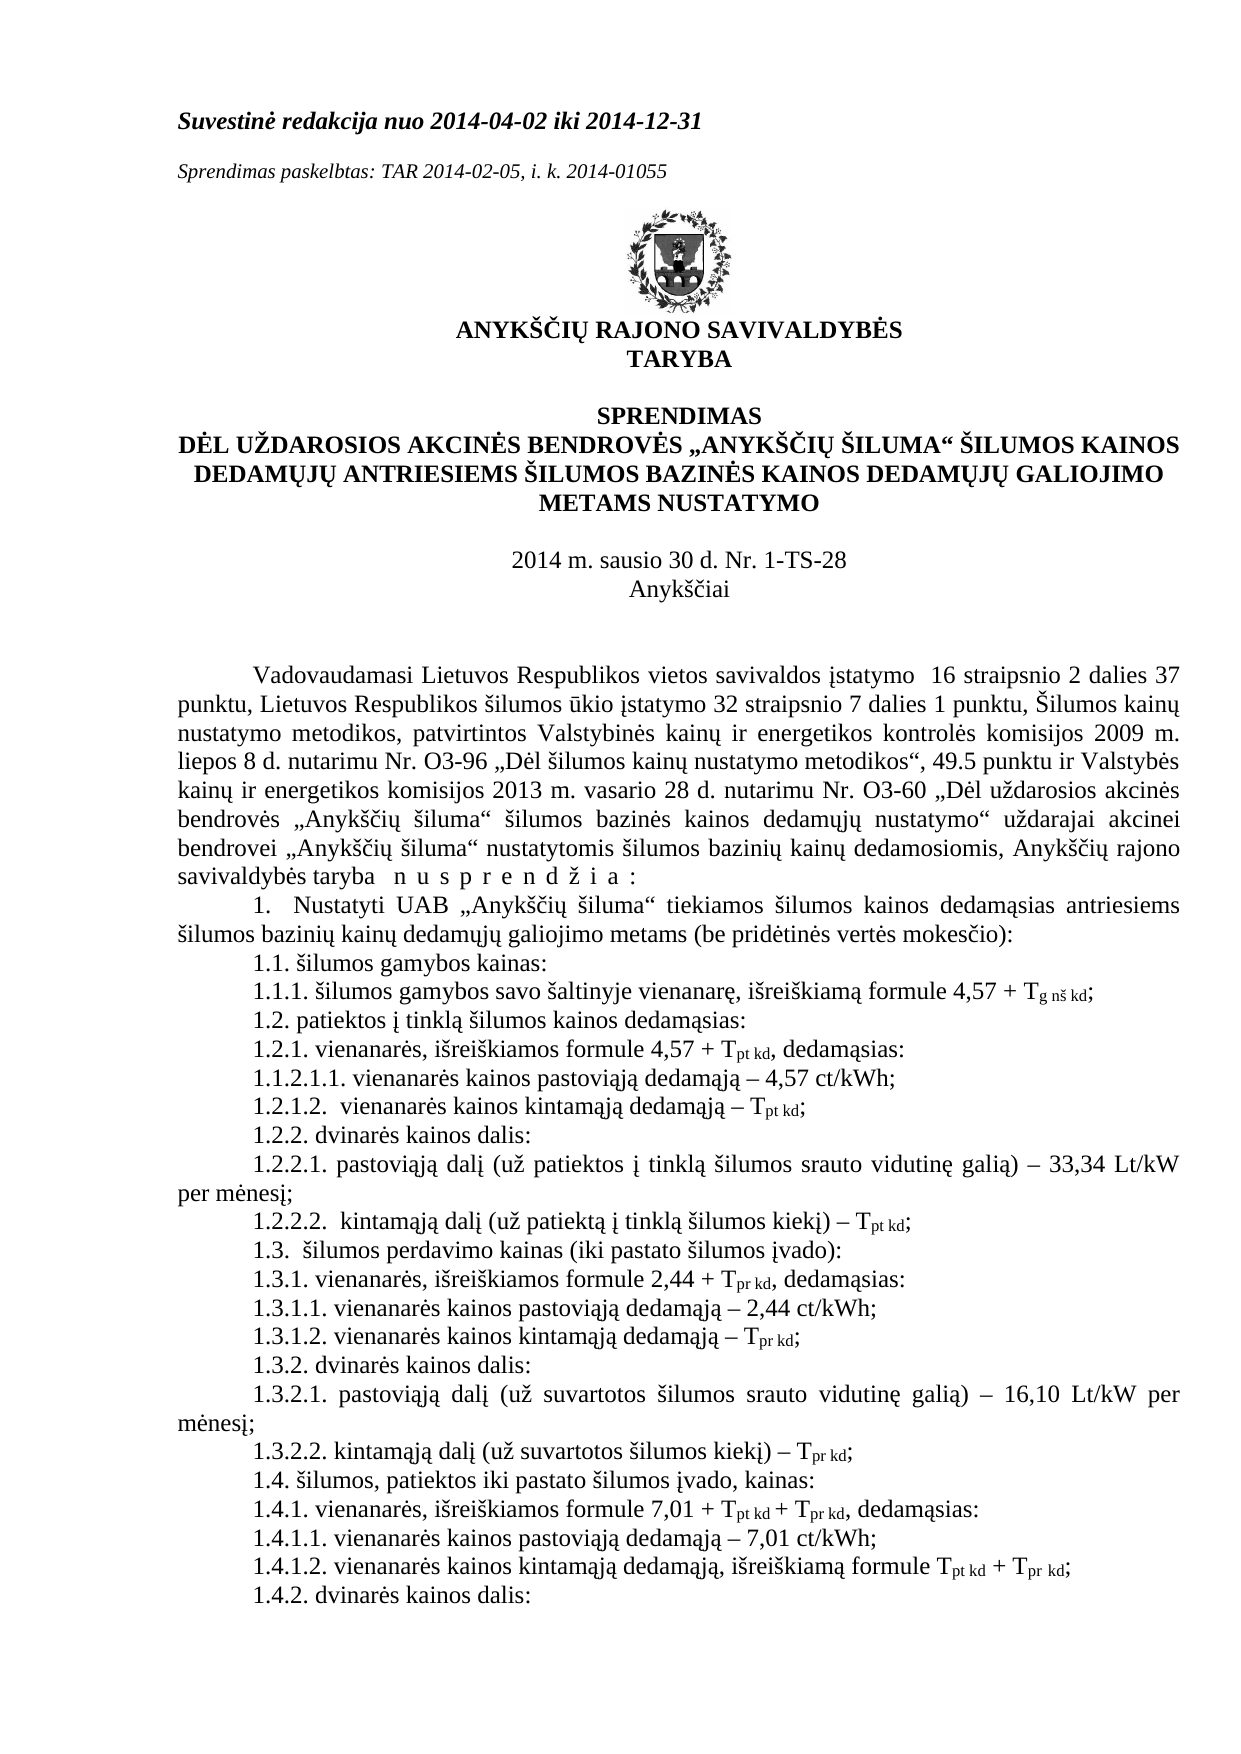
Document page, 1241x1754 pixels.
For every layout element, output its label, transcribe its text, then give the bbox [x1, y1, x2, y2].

text 1.3. šilumos perdavimo kainas (iki pastato šilumos įvado): [177, 1235, 1181, 1264]
text 1.4.1. vienanarės, išreiškiamos formule 7,01 + Tpt kd + Tpr kd, dedamąsias: [177, 1494, 1181, 1523]
text 1.4.2. dvinarės kainos dalis: [177, 1580, 1181, 1609]
text 1.3.2.1. pastoviąją dalį (už suvartotos šilumos srauto vidutinę galią) – 16,10 Lt/kW per mėnesį; [177, 1379, 1181, 1436]
text 1.3.2. dvinarės kainos dalis: [177, 1350, 1181, 1379]
text 1. Nustatyti UAB „Anykščių šiluma“ tiekiamos šilumos kainos dedamąsias antriesiems šilumos bazinių kainų dedamųjų galiojimo metams (be pridėtinės vertės mokesčio): [177, 890, 1181, 948]
text Sprendimas paskelbtas: TAR 2014-02-05, i. k. 2014-01055 [177, 159, 1181, 183]
text 2014 m. sausio 30 d. Nr. 1-TS-28 [177, 545, 1181, 574]
text 1.1. šilumos gamybos kainas: [177, 948, 1181, 976]
text ANYKŠČIŲ RAJONO SAVIVALDYBĖS [177, 315, 1181, 344]
text 1.2. patiektos į tinklą šilumos kainos dedamąsias: [177, 1005, 1181, 1034]
text 1.1.1. šilumos gamybos savo šaltinyje vienanarę, išreiškiamą formule 4,57 + Tg nš kd; [177, 976, 1181, 1005]
text 1.4.1.1. vienanarės kainos pastoviąją dedamąją – 7,01 ct/kWh; [177, 1523, 1181, 1551]
text TARYBA [177, 344, 1181, 373]
text DĖL UŽDAROSIOS AKCINĖS BENDROVĖS „ANYKŠČIŲ ŠILUMA“ ŠILUMOS KAINOS DEDAMŲJŲ ANTRIESIEMS ŠILUMOS BAZINĖS KAINOS DEDAMŲJŲ GALIOJIMO METAMS NUSTATYMO [177, 430, 1181, 516]
text Suvestinė redakcija nuo 2014-04-02 iki 2014-12-31 [177, 106, 1181, 135]
text 1.3.2.2. kintamąją dalį (už suvartotos šilumos kiekį) – Tpr kd; [177, 1436, 1181, 1465]
text 1.4.1.2. vienanarės kainos kintamąją dedamąją, išreiškiamą formule Tpt kd + Tpr kd; [177, 1551, 1181, 1580]
text 1.2.1.2. vienanarės kainos kintamąją dedamąją – Tpt kd; [177, 1091, 1181, 1120]
text Anykščiai [177, 574, 1181, 603]
text 1.1.2.1.1. vienanarės kainos pastoviąją dedamąją – 4,57 ct/kWh; [177, 1063, 1181, 1091]
text 1.3.1. vienanarės, išreiškiamos formule 2,44 + Tpr kd, dedamąsias: [177, 1264, 1181, 1293]
text 1.2.2.1. pastoviąją dalį (už patiektos į tinklą šilumos srauto vidutinę galią) – 33,34 Lt/kW per mėnesį; [177, 1149, 1181, 1206]
text 1.3.1.2. vienanarės kainos kintamąją dedamąją – Tpr kd; [177, 1321, 1181, 1350]
text 1.3.1.1. vienanarės kainos pastoviąją dedamąją – 2,44 ct/kWh; [177, 1293, 1181, 1321]
text SPRENDIMAS [177, 401, 1181, 430]
text Vadovaudamasi Lietuvos Respublikos vietos savivaldos įstatymo 16 straipsnio 2 dalies 37 punktu, Lietuvos Respublikos šilumos ūkio įstatymo 32 straipsnio 7 dalies 1 punktu, Šilumos kainų nustatymo metodikos, patvirtintos Valstybinės kainų ir energetikos kontrolės komisijos 2009 m. liepos 8 d. nutarimu Nr. O3-96 „Dėl šilumos kainų nustatymo metodikos“, 49.5 punktu ir Valstybės kainų ir energetikos komisijos 2013 m. vasario 28 d. nutarimu Nr. O3-60 „Dėl uždarosios akcinės bendrovės „Anykščių šiluma“ šilumos bazinės kainos dedamųjų nustatymo“ uždarajai akcinei bendrovei „Anykščių šiluma“ nustatytomis šilumos bazinių kainų dedamosiomis, Anykščių rajono savivaldybės taryba nusprendžia: [177, 660, 1181, 890]
text 1.4. šilumos, patiektos iki pastato šilumos įvado, kainas: [177, 1465, 1181, 1494]
text 1.2.2.2. kintamąją dalį (už patiektą į tinklą šilumos kiekį) – Tpt kd; [177, 1206, 1181, 1235]
text 1.2.2. dvinarės kainos dalis: [177, 1120, 1181, 1149]
text 1.2.1. vienanarės, išreiškiamos formule 4,57 + Tpt kd, dedamąsias: [177, 1034, 1181, 1063]
